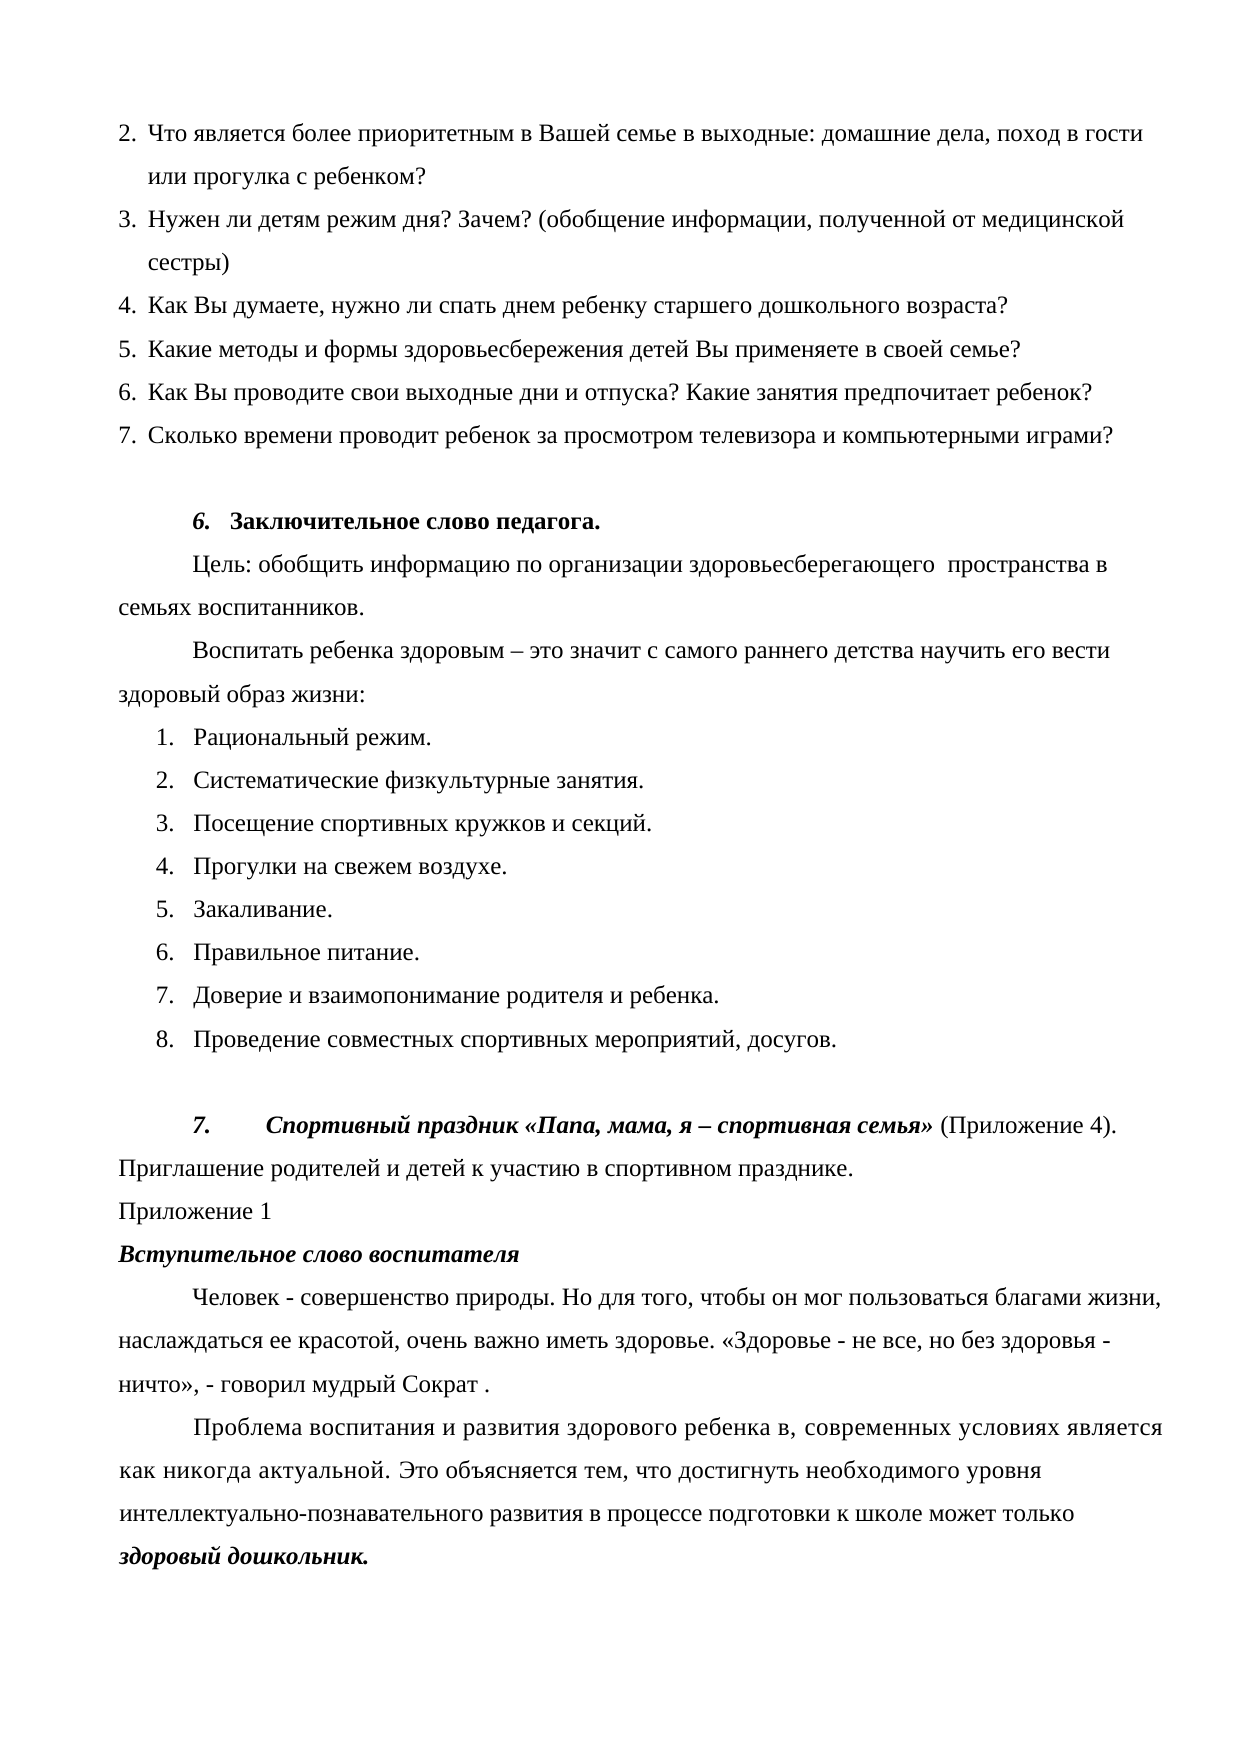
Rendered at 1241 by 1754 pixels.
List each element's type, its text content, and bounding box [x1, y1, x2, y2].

list Как Вы проводите свои выходные дни и отпуска? Какие занятия предпочитает ребенок? [118, 377, 1181, 406]
list Как Вы думаете, нужно ли спать днем ребенку старшего дошкольного возраста? [118, 291, 1181, 319]
list Систематические физкультурные занятия. [156, 765, 1181, 794]
list Что является более приоритетным в Вашей семье в выходные: домашние дела, поход в гости или прогулка с ребенком? [118, 118, 1181, 190]
list Заключительное слово педагога. [192, 506, 1181, 535]
text Приглашение родителей и детей к участию в спортивном празднике. [118, 1153, 1181, 1182]
list Правильное питание. [156, 937, 1181, 966]
list Прогулки на свежем воздухе. [156, 851, 1181, 880]
text Воспитать ребенка здоровым – это значит с самого раннего детства научить его вести здоровый образ жизни: [118, 636, 1181, 707]
text Человек - совершенство природы. Но для того, чтобы он мог пользоваться благами жизни, наслаждаться ее красотой, очень важно иметь здоровье. «Здоровье - не все, но без здоровья - ничто», - говорил мудрый Сократ . [118, 1282, 1180, 1397]
list Проведение совместных спортивных мероприятий, досугов. [156, 1024, 1181, 1052]
list Сколько времени проводит ребенок за просмотром телевизора и компьютерными играми? [118, 420, 1181, 449]
list Рациональный режим. [156, 722, 1181, 751]
list Доверие и взаимопонимание родителя и ребенка. [156, 981, 1181, 1009]
text Приложение 1 [118, 1196, 1181, 1225]
list Закаливание. [156, 894, 1181, 923]
list Нужен ли детям режим дня? Зачем? (обобщение информации, полученной от медицинской сестры) [118, 204, 1181, 276]
list Спортивный праздник «Папа, мама, я – спортивная семья» (Приложение 4). [192, 1110, 1181, 1139]
list Посещение спортивных кружков и секций. [156, 808, 1181, 837]
list Какие методы и формы здоровьесбережения детей Вы применяете в своей семье? [118, 334, 1181, 362]
text Проблема воспитания и развития здорового ребенка в, современных условиях является как никогда актуальной. Это объясняется тем, что достигнуть необходимого уровня интеллектуально-познавательного развития в процессе подготовки к школе может только здоровый дошкольник. [119, 1412, 1181, 1570]
text Вступительное слово воспитателя [118, 1239, 1181, 1268]
text Цель: обобщить информацию по организации здоровьесберегающего пространства в семьях воспитанников. [118, 549, 1181, 621]
